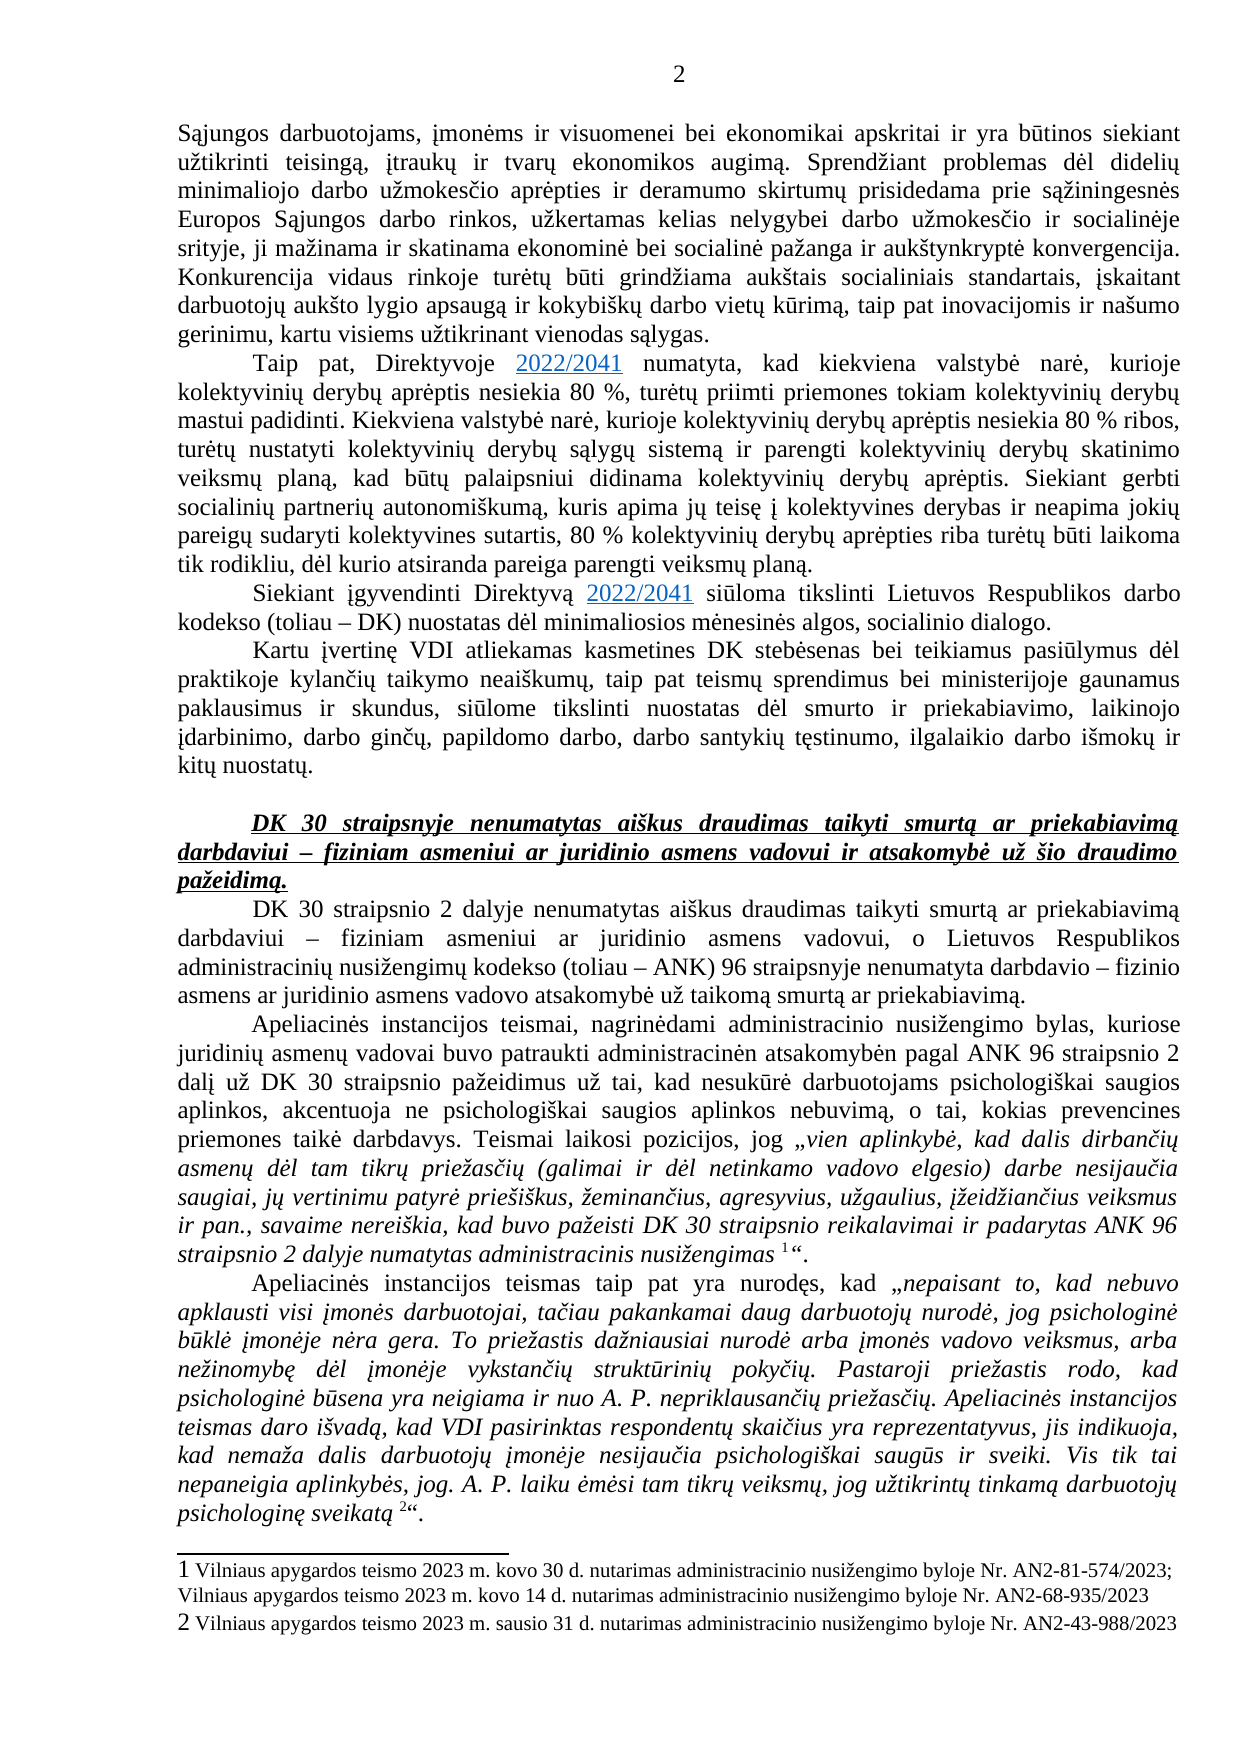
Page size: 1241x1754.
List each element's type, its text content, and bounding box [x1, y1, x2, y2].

text Kartu įvertinę VDI atliekamas kasmetines DK stebėsenas bei teikiamus pasiūlymus dėl praktikoje kylančių taikymo neaiškumų, taip pat teismų sprendimus bei ministerijoje gaunamus paklausimus ir skundus, siūlome tikslinti nuostatas dėl smurto ir priekabiavimo, laikinojo įdarbinimo, darbo ginčų, papildomo darbo, darbo santykių tęstinumo, ilgalaikio darbo išmokų ir kitų nuostatų. [177, 636, 1181, 779]
text Apeliacinės instancijos teismai, nagrinėdami administracinio nusižengimo bylas, kuriose juridinių asmenų vadovai buvo patraukti administracinėn atsakomybėn pagal ANK 96 straipsnio 2 dalį už DK 30 straipsnio pažeidimus už tai, kad nesukūrė darbuotojams psichologiškai saugios aplinkos, akcentuoja ne psichologiškai saugios aplinkos nebuvimą, o tai, kokias prevencines priemones taikė darbdavys. Teismai laikosi pozicijos, jog „vien aplinkybė, kad dalis dirbančių asmenų dėl tam tikrų priežasčių (galimai ir dėl netinkamo vadovo elgesio) darbe nesijaučia saugiai, jų vertinimu patyrė priešiškus, žeminančius, agresyvius, užgaulius, įžeidžiančius veiksmus ir pan., savaime nereiškia, kad buvo pažeisti DK 30 straipsnio reikalavimai ir padarytas ANK 96 straipsnio 2 dalyje numatytas administracinis nusižengimas “. [177, 1009, 1181, 1268]
text Vilniaus apygardos teismo 2023 m. kovo 30 d. nutarimas administracinio nusižengimo byloje Nr. AN2-81-574/2023; Vilniaus apygardos teismo 2023 m. kovo 14 d. nutarimas administracinio nusižengimo byloje Nr. AN2-68-935/2023 [177, 1554, 1181, 1607]
text Siekiant įgyvendinti Direktyvą 2022/2041 siūloma tikslinti Lietuvos Respublikos darbo kodekso (toliau – DK) nuostatas dėl minimaliosios mėnesinės algos, socialinio dialogo. [177, 578, 1181, 636]
text Sąjungos darbuotojams, įmonėms ir visuomenei bei ekonomikai apskritai ir yra būtinos siekiant užtikrinti teisingą, įtraukų ir tvarų ekonomikos augimą. Sprendžiant problemas dėl didelių minimaliojo darbo užmokesčio aprėpties ir deramumo skirtumų prisidedama prie sąžiningesnės Europos Sąjungos darbo rinkos, užkertamas kelias nelygybei darbo užmokesčio ir socialinėje srityje, ji mažinama ir skatinama ekonominė bei socialinė pažanga ir aukštynkryptė konvergencija. Konkurencija vidaus rinkoje turėtų būti grindžiama aukštais socialiniais standartais, įskaitant darbuotojų aukšto lygio apsaugą ir kokybiškų darbo vietų kūrimą, taip pat inovacijomis ir našumo gerinimu, kartu visiems užtikrinant vienodas sąlygas. [177, 118, 1181, 348]
text Apeliacinės instancijos teismas taip pat yra nurodęs, kad „nepaisant to, kad nebuvo apklausti visi įmonės darbuotojai, tačiau pakankamai daug darbuotojų nurodė, jog psichologinė būklė įmonėje nėra gera. To priežastis dažniausiai nurodė arba įmonės vadovo veiksmus, arba nežinomybę dėl įmonėje vykstančių struktūrinių pokyčių. Pastaroji priežastis rodo, kad psichologinė būsena yra neigiama ir nuo A. P. nepriklausančių priežasčių. Apeliacinės instancijos teismas daro išvadą, kad VDI pasirinktas respondentų skaičius yra reprezentatyvus, jis indikuoja, kad nemaža dalis darbuotojų įmonėje nesijaučia psichologiškai saugūs ir sveiki. Vis tik tai nepaneigia aplinkybės, jog. A. P. laiku ėmėsi tam tikrų veiksmų, jog užtikrintų tinkamą darbuotojų psichologinę sveikatą “. [177, 1268, 1181, 1527]
text Taip pat, Direktyvoje 2022/2041 numatyta, kad kiekviena valstybė narė, kurioje kolektyvinių derybų aprėptis nesiekia 80 %, turėtų priimti priemones tokiam kolektyvinių derybų mastui padidinti. Kiekviena valstybė narė, kurioje kolektyvinių derybų aprėptis nesiekia 80 % ribos, turėtų nustatyti kolektyvinių derybų sąlygų sistemą ir parengti kolektyvinių derybų skatinimo veiksmų planą, kad būtų palaipsniui didinama kolektyvinių derybų aprėptis. Siekiant gerbti socialinių partnerių autonomiškumą, kuris apima jų teisę į kolektyvines derybas ir neapima jokių pareigų sudaryti kolektyvines sutartis, 80 % kolektyvinių derybų aprėpties riba turėtų būti laikoma tik rodikliu, dėl kurio atsiranda pareiga parengti veiksmų planą. [177, 348, 1181, 578]
text DK 30 straipsnio 2 dalyje nenumatytas aiškus draudimas taikyti smurtą ar priekabiavimą darbdaviui – fiziniam asmeniui ar juridinio asmens vadovui, o Lietuvos Respublikos administracinių nusižengimų kodekso (toliau – ANK) 96 straipsnyje nenumatyta darbdavio – fizinio asmens ar juridinio asmens vadovo atsakomybė už taikomą smurtą ar priekabiavimą. [177, 894, 1181, 1009]
text Vilniaus apygardos teismo 2023 m. sausio 31 d. nutarimas administracinio nusižengimo byloje Nr. AN2-43-988/2023 [177, 1607, 1181, 1636]
text DK 30 straipsnyje nenumatytas aiškus draudimas taikyti smurtą ar priekabiavimą darbdaviui – fiziniam asmeniui ar juridinio asmens vadovui ir atsakomybė už šio draudimo pažeidimą. [177, 808, 1181, 894]
